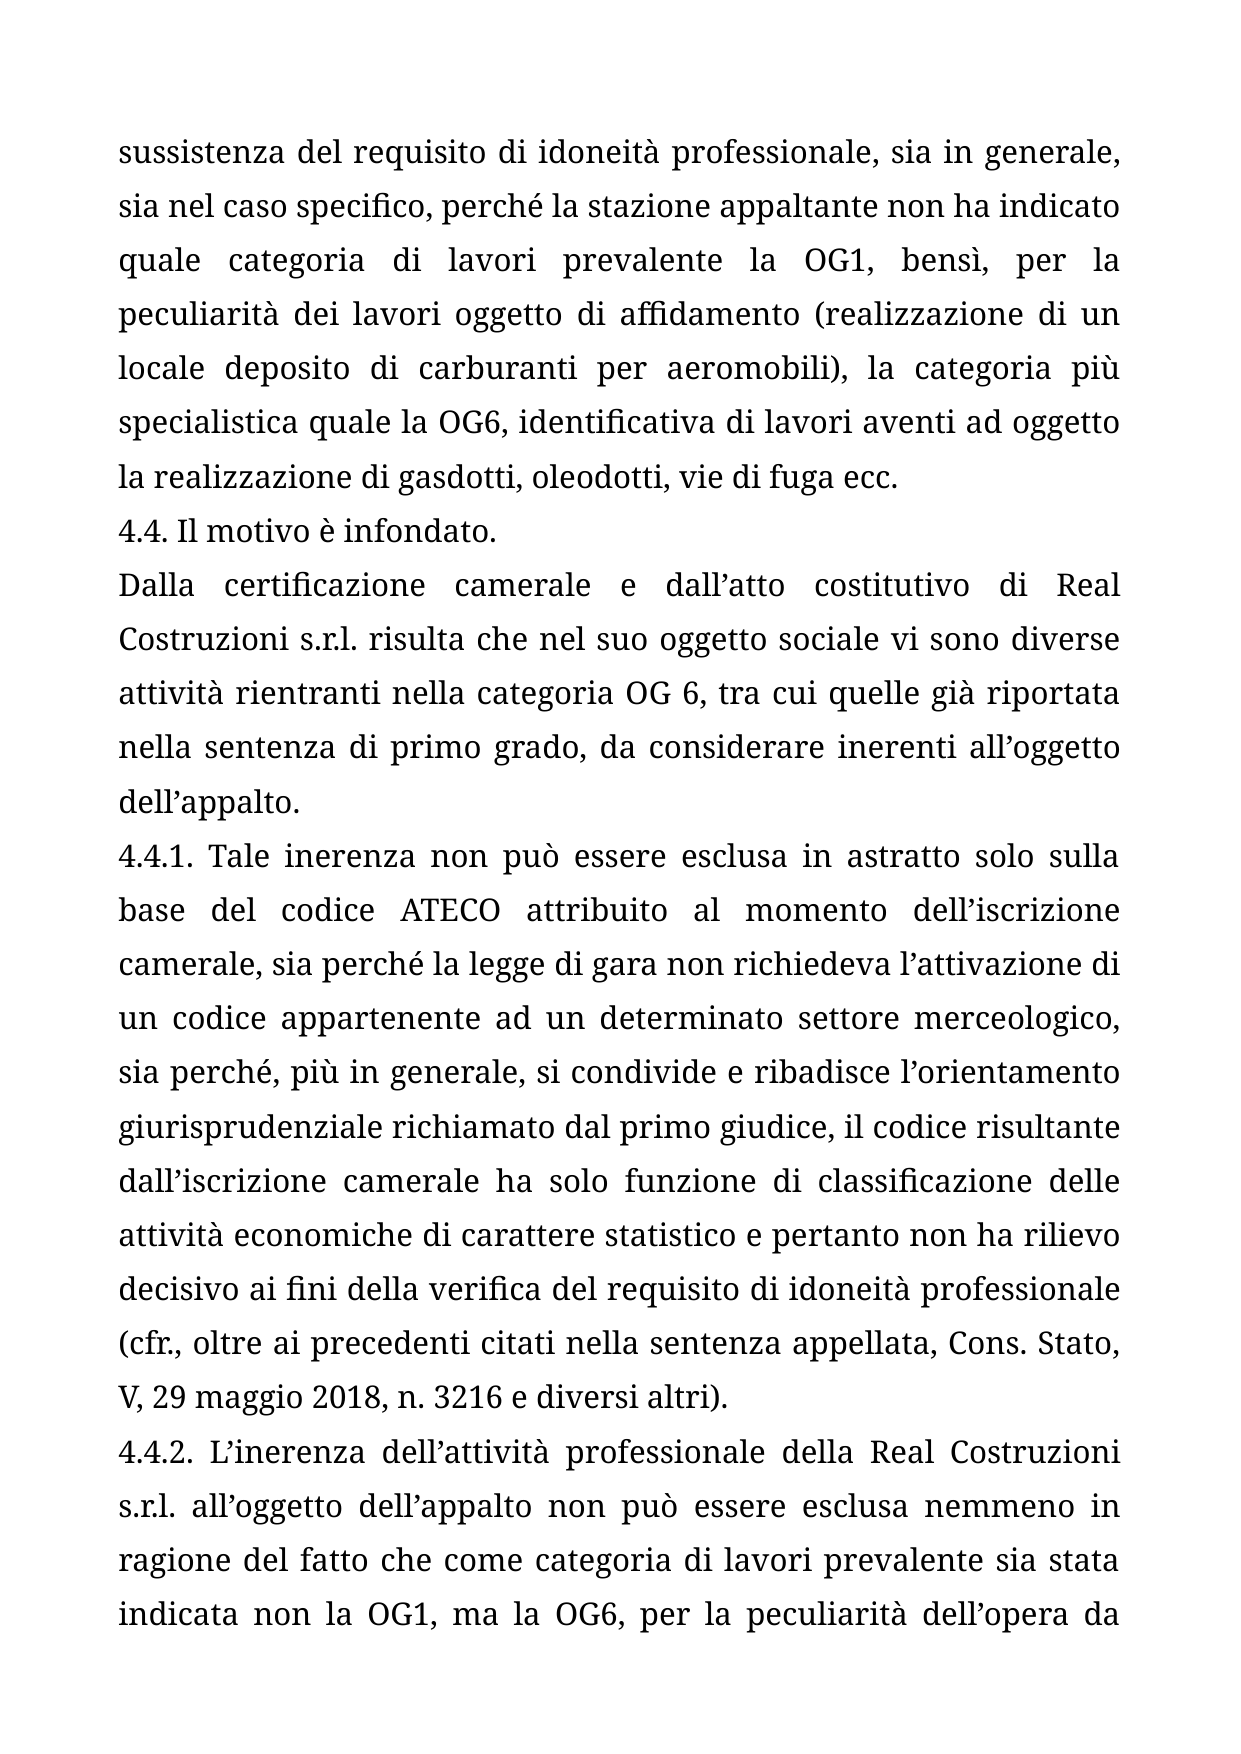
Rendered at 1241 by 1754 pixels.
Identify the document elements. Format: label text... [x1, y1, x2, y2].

text 4.4.2. L’inerenza dell’attività professionale della Real Costruzioni s.r.l. all’oggetto dell’appalto non può essere esclusa nemmeno in ragione del fatto che come categoria di lavori prevalente sia stata indicata non la OG1, ma la OG6, per la peculiarità dell’opera da [118, 1418, 1122, 1635]
text 4.4.1. Tale inerenza non può essere esclusa in astratto solo sulla base del codice ATECO attribuito al momento dell’iscrizione camerale, sia perché la legge di gara non richiedeva l’attivazione di un codice appartenente ad un determinato settore merceologico, sia perché, più in generale, si condivide e ribadisce l’orientamento giurisprudenziale richiamato dal primo giudice, il codice risultante dall’iscrizione camerale ha solo funzione di classificazione delle attività economiche di carattere statistico e pertanto non ha rilievo decisivo ai fini della verifica del requisito di idoneità professionale (cfr., oltre ai precedenti citati nella sentenza appellata, Cons. Stato, V, 29 maggio 2018, n. 3216 e diversi altri). [118, 822, 1122, 1418]
text 4.4. Il motivo è infondato. [118, 497, 1122, 551]
text sussistenza del requisito di idoneità professionale, sia in generale, sia nel caso specifico, perché la stazione appaltante non ha indicato quale categoria di lavori prevalente la OG1, bensì, per la peculiarità dei lavori oggetto di affidamento (realizzazione di un locale deposito di carburanti per aeromobili), la categoria più specialistica quale la OG6, identificativa di lavori aventi ad oggetto la realizzazione di gasdotti, oleodotti, vie di fuga ecc. [118, 118, 1122, 497]
text Dalla certificazione camerale e dall’atto costitutivo di Real Costruzioni s.r.l. risulta che nel suo oggetto sociale vi sono diverse attività rientranti nella categoria OG 6, tra cui quelle già riportata nella sentenza di primo grado, da considerare inerenti all’oggetto dell’appalto. [118, 551, 1122, 822]
